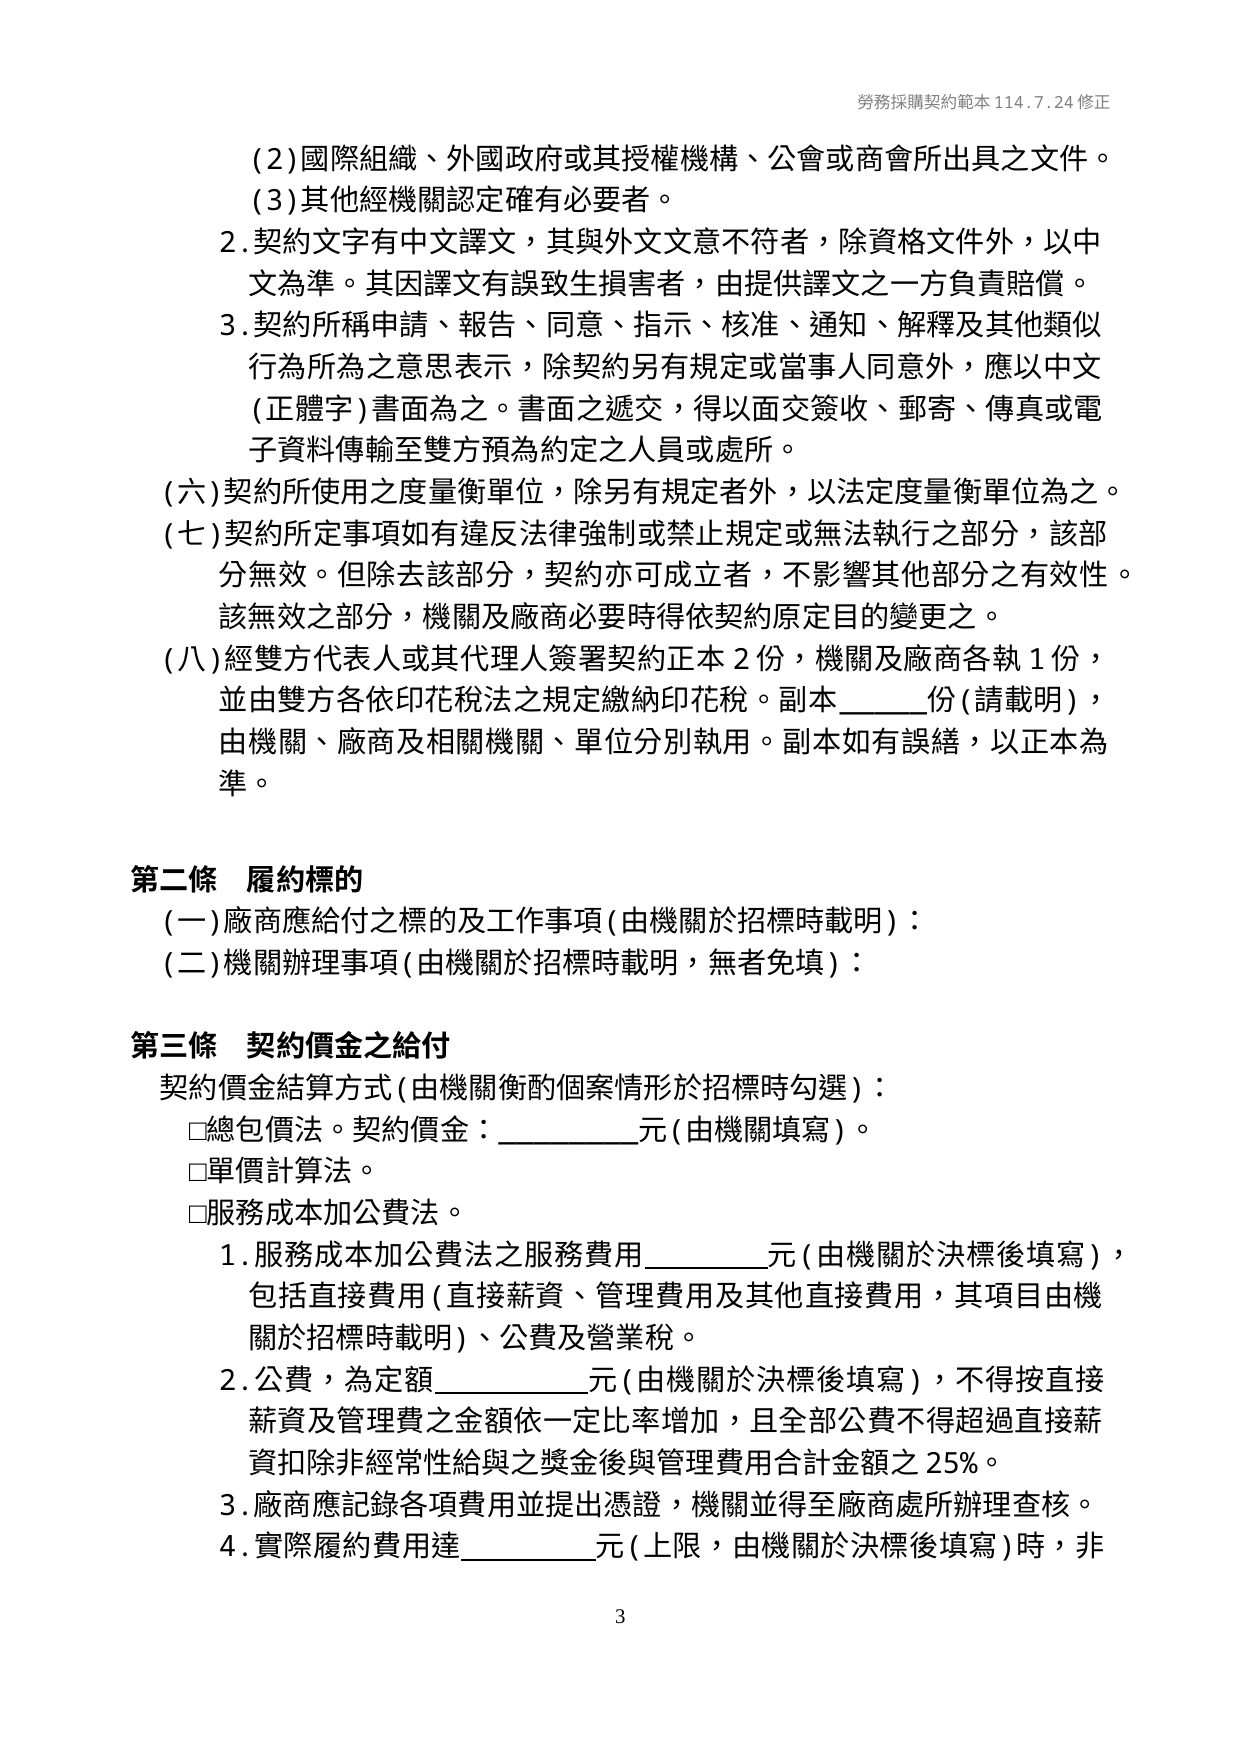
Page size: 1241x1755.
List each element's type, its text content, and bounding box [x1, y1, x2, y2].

text (二)機關辦理事項(由機關於招標時載明，無者免填)： [159, 940, 1110, 982]
text (一)廠商應給付之標的及工作事項(由機關於招標時載明)： [159, 898, 1110, 940]
text 3.廠商應記錄各項費用並提出憑證，機關並得至廠商處所辦理查核。 [218, 1482, 1104, 1523]
text 第三條 契約價金之給付 [130, 1023, 1110, 1065]
text (3)其他經機關認定確有必要者。 [248, 177, 1110, 219]
text (2)國際組織、外國政府或其授權機構、公會或商會所出具之文件。 [248, 136, 1110, 177]
text (八)經雙方代表人或其代理人簽署契約正本2份，機關及廠商各執1份，並由雙方各依印花稅法之規定繳納印花稅。副本_____份(請載明)，由機關、廠商及相關機關、單位分別執用。副本如有誤繕，以正本為準。 [159, 636, 1110, 802]
text (六)契約所使用之度量衡單位，除另有規定者外，以法定度量衡單位為之。 [159, 469, 1110, 511]
text 1.服務成本加公費法之服務費用 元(由機關於決標後填寫)，包括直接費用(直接薪資、管理費用及其他直接費用，其項目由機關於招標時載明)、公費及營業稅。 [218, 1232, 1104, 1357]
text □總包價法。契約價金：________元(由機關填寫)。 [189, 1107, 1110, 1148]
text 2.契約文字有中文譯文，其與外文文意不符者，除資格文件外，以中文為準。其因譯文有誤致生損害者，由提供譯文之一方負責賠償。 [218, 219, 1104, 302]
text □服務成本加公費法。 [189, 1190, 1110, 1232]
text 3.契約所稱申請、報告、同意、指示、核准、通知、解釋及其他類似行為所為之意思表示，除契約另有規定或當事人同意外，應以中文(正體字)書面為之。書面之遞交，得以面交簽收、郵寄、傳真或電子資料傳輸至雙方預為約定之人員或處所。 [218, 302, 1104, 469]
text 契約價金結算方式(由機關衡酌個案情形於招標時勾選)： [159, 1065, 1110, 1107]
text 4.實際履約費用達 元(上限，由機關於決標後填寫)時，非 [218, 1523, 1104, 1565]
text 第二條 履約標的 [130, 857, 1110, 898]
text □單價計算法。 [189, 1148, 1110, 1190]
text 2.公費，為定額 元(由機關於決標後填寫)，不得按直接薪資及管理費之金額依一定比率增加，且全部公費不得超過直接薪資扣除非經常性給與之獎金後與管理費用合計金額之25%。 [218, 1357, 1104, 1482]
text (七)契約所定事項如有違反法律強制或禁止規定或無法執行之部分，該部分無效。但除去該部分，契約亦可成立者，不影響其他部分之有效性。該無效之部分，機關及廠商必要時得依契約原定目的變更之。 [159, 511, 1110, 636]
